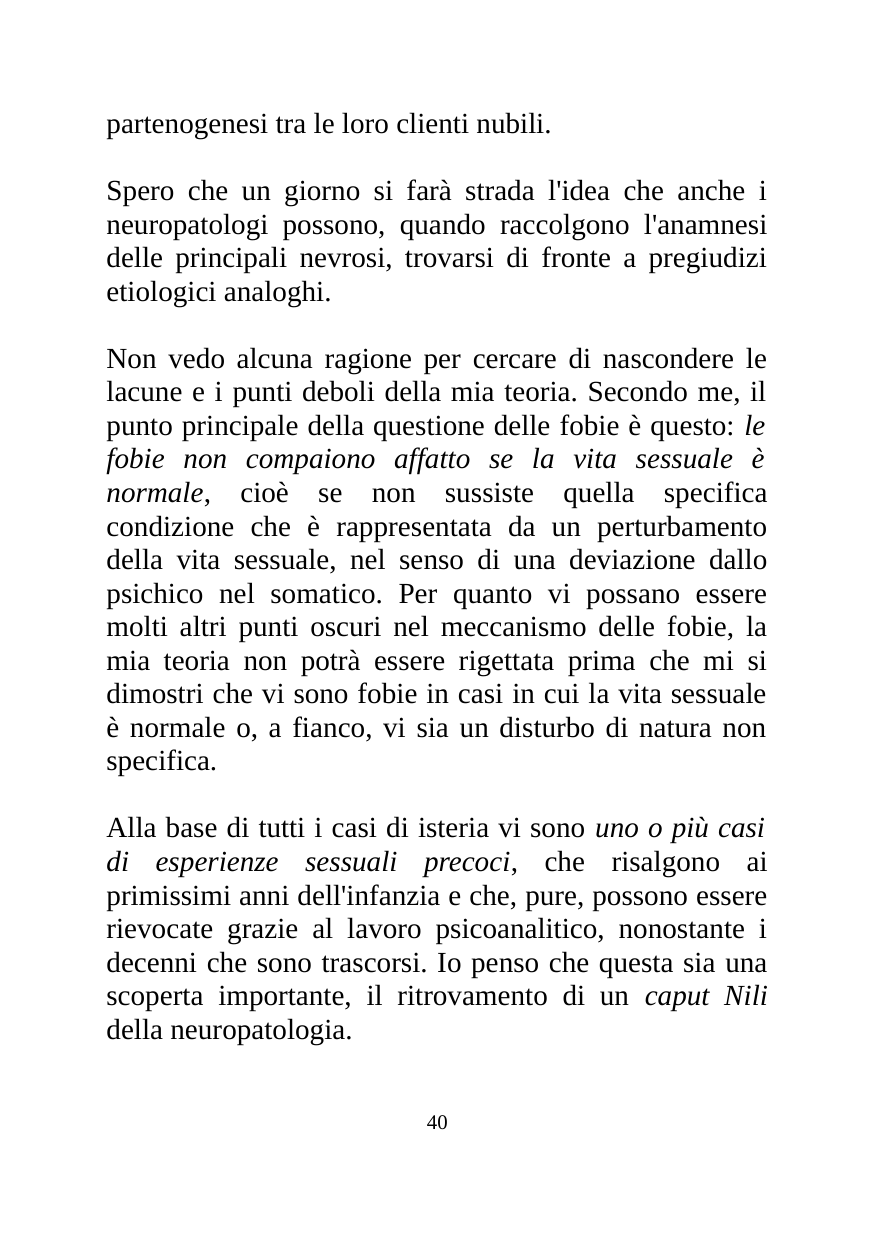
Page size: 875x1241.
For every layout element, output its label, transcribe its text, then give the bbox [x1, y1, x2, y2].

text partenogenesi tra le loro clienti nubili. [106, 106, 768, 140]
text Spero che un giorno si farà strada l'idea che anche i neuropatologi possono, quando raccolgono l'anamnesi delle principali nevrosi, trovarsi di fronte a pregiudizi etiologici analoghi. [106, 173, 768, 307]
text Alla base di tutti i casi di isteria vi sono uno o più casi di esperienze sessuali precoci, che risalgono ai primissimi anni dell'infanzia e che, pure, possono essere rievocate grazie al lavoro psicoanalitico, nonostante i decenni che sono trascorsi. Io penso che questa sia una scoperta importante, il ritrovamento di un caput Nili della neuropatologia. [106, 811, 768, 1045]
text Non vedo alcuna ragione per cercare di nascondere le lacune e i punti deboli della mia teoria. Secondo me, il punto principale della questione delle fobie è questo: le fobie non compaiono affatto se la vita sessuale è normale, cioè se non sussiste quella specifica condizione che è rappresentata da un perturbamento della vita sessuale, nel senso di una deviazione dallo psichico nel somatico. Per quanto vi possano essere molti altri punti oscuri nel meccanismo delle fobie, la mia teoria non potrà essere rigettata prima che mi si dimostri che vi sono fobie in casi in cui la vita sessuale è normale o, a fianco, vi sia un disturbo di natura non specifica. [106, 341, 768, 777]
